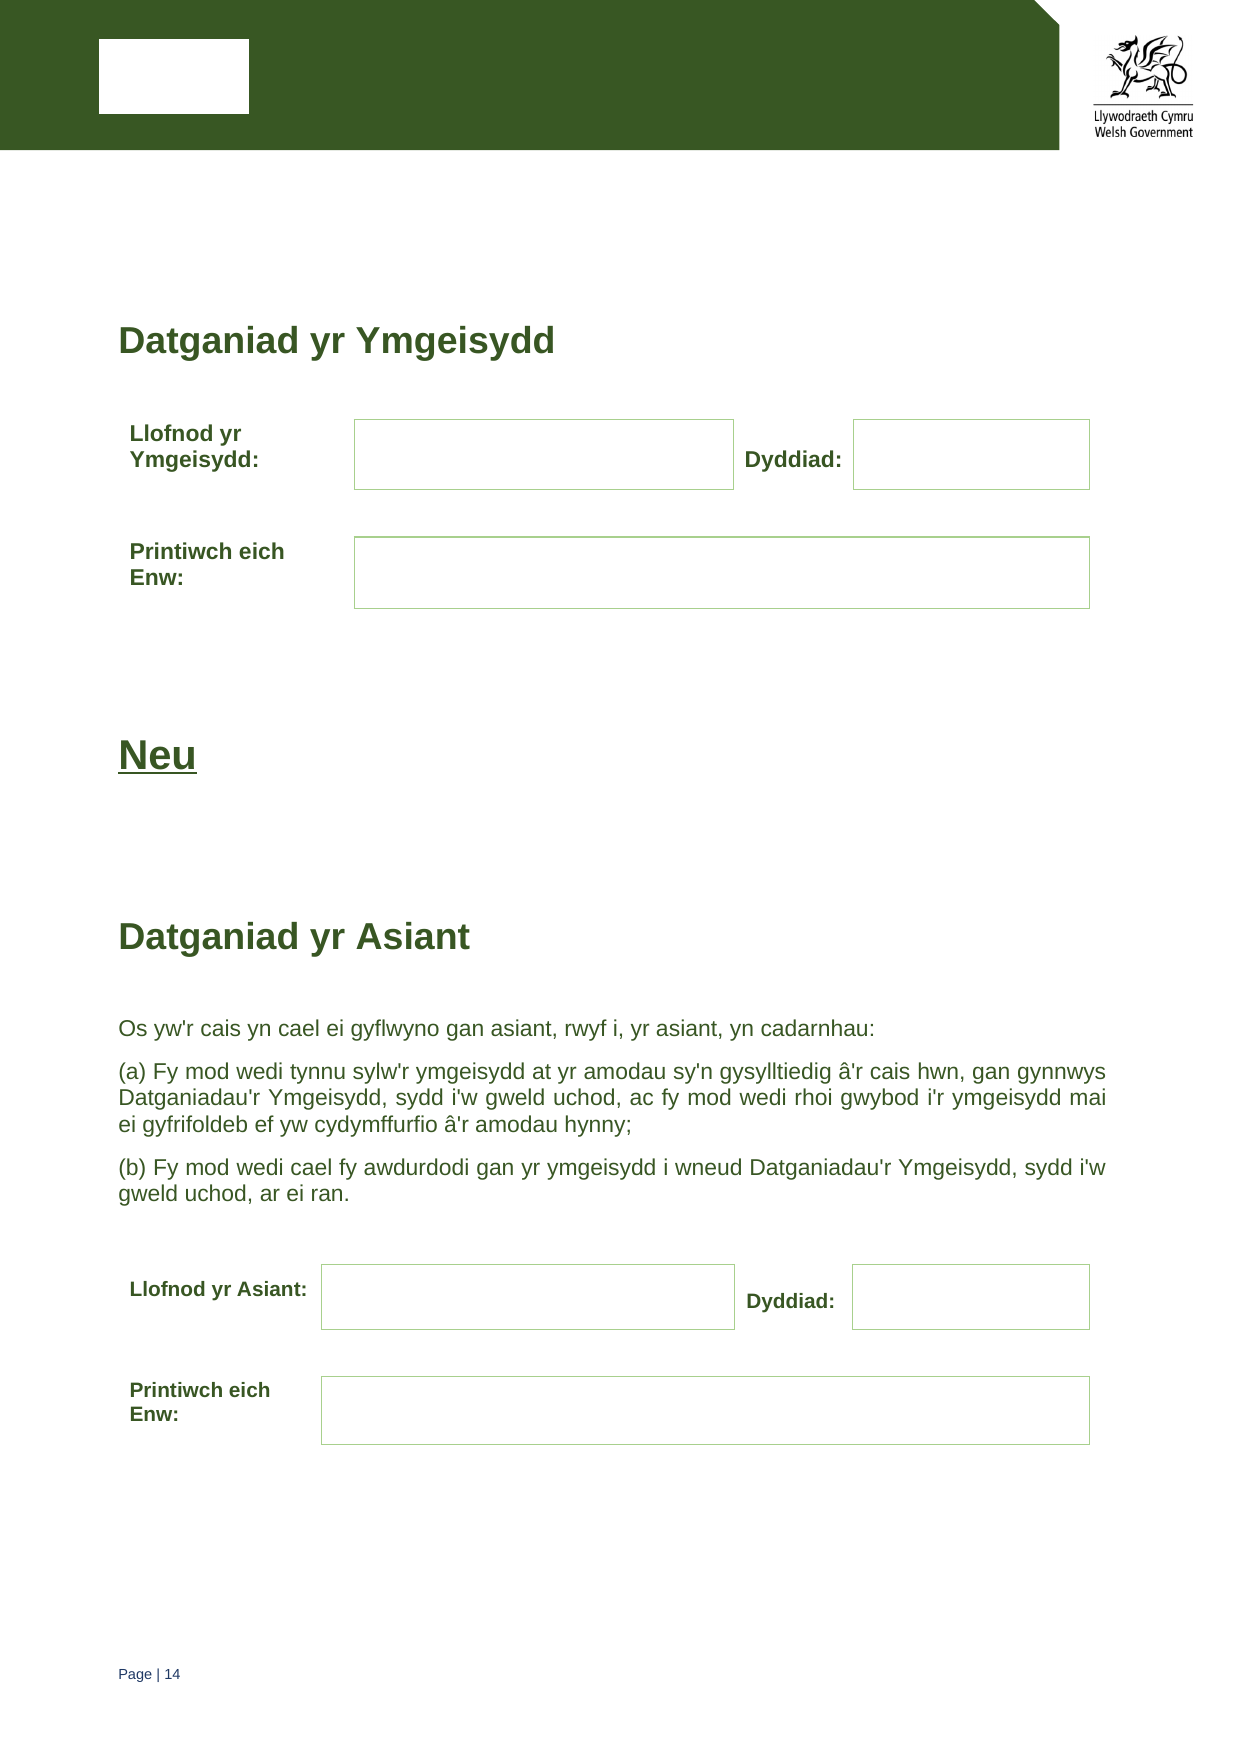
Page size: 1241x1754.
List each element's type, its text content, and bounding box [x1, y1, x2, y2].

table_header [322, 1265, 734, 1329]
table_cell [354, 490, 586, 536]
table_cell Printiwch eich Enw: [118, 1376, 321, 1444]
table_cell [853, 1330, 1089, 1376]
text Datganiad yr Asiant [118, 914, 1107, 958]
table_cell [587, 1329, 853, 1376]
table_header [853, 1265, 1089, 1329]
table_header Dyddiad: [734, 419, 853, 489]
table_header Llofnod yr Ymgeisydd: [118, 419, 354, 489]
table_cell [854, 490, 1089, 536]
table_header [854, 420, 1089, 489]
text (a) Fy mod wedi tynnu sylw'r ymgeisydd at yr amodau sy'n gysylltiedig â'r cais hwn, gan gynnwys Datganiadau'r Ymgeisydd, sydd i'w gweld uchod, ac fy mod wedi rhoi gwybod i'r ymgeisydd mai ei gyfrifoldeb ef yw cydymffurfio â'r amodau hynny; [118, 1058, 1107, 1137]
table_cell [322, 1377, 1089, 1444]
table_cell [118, 1329, 321, 1376]
text (b) Fy mod wedi cael fy awdurdodi gan yr ymgeisydd i wneud Datganiadau'r Ymgeisydd, sydd i'w gweld uchod, ar ei ran. [118, 1154, 1107, 1206]
text Neu [118, 730, 1107, 778]
table_cell [355, 538, 1089, 607]
table_header [355, 420, 733, 489]
table_header Llofnod yr Asiant: [118, 1264, 321, 1329]
table_cell Printiwch eich Enw: [118, 536, 354, 607]
table_cell [321, 1330, 587, 1376]
table_cell [586, 489, 854, 536]
text Datganiad yr Ymgeisydd [118, 318, 1107, 362]
text Os yw'r cais yn cael ei gyflwyno gan asiant, rwyf i, yr asiant, yn cadarnhau: [118, 1015, 1107, 1041]
table_header Dyddiad: [735, 1264, 852, 1329]
table_cell [118, 489, 354, 536]
